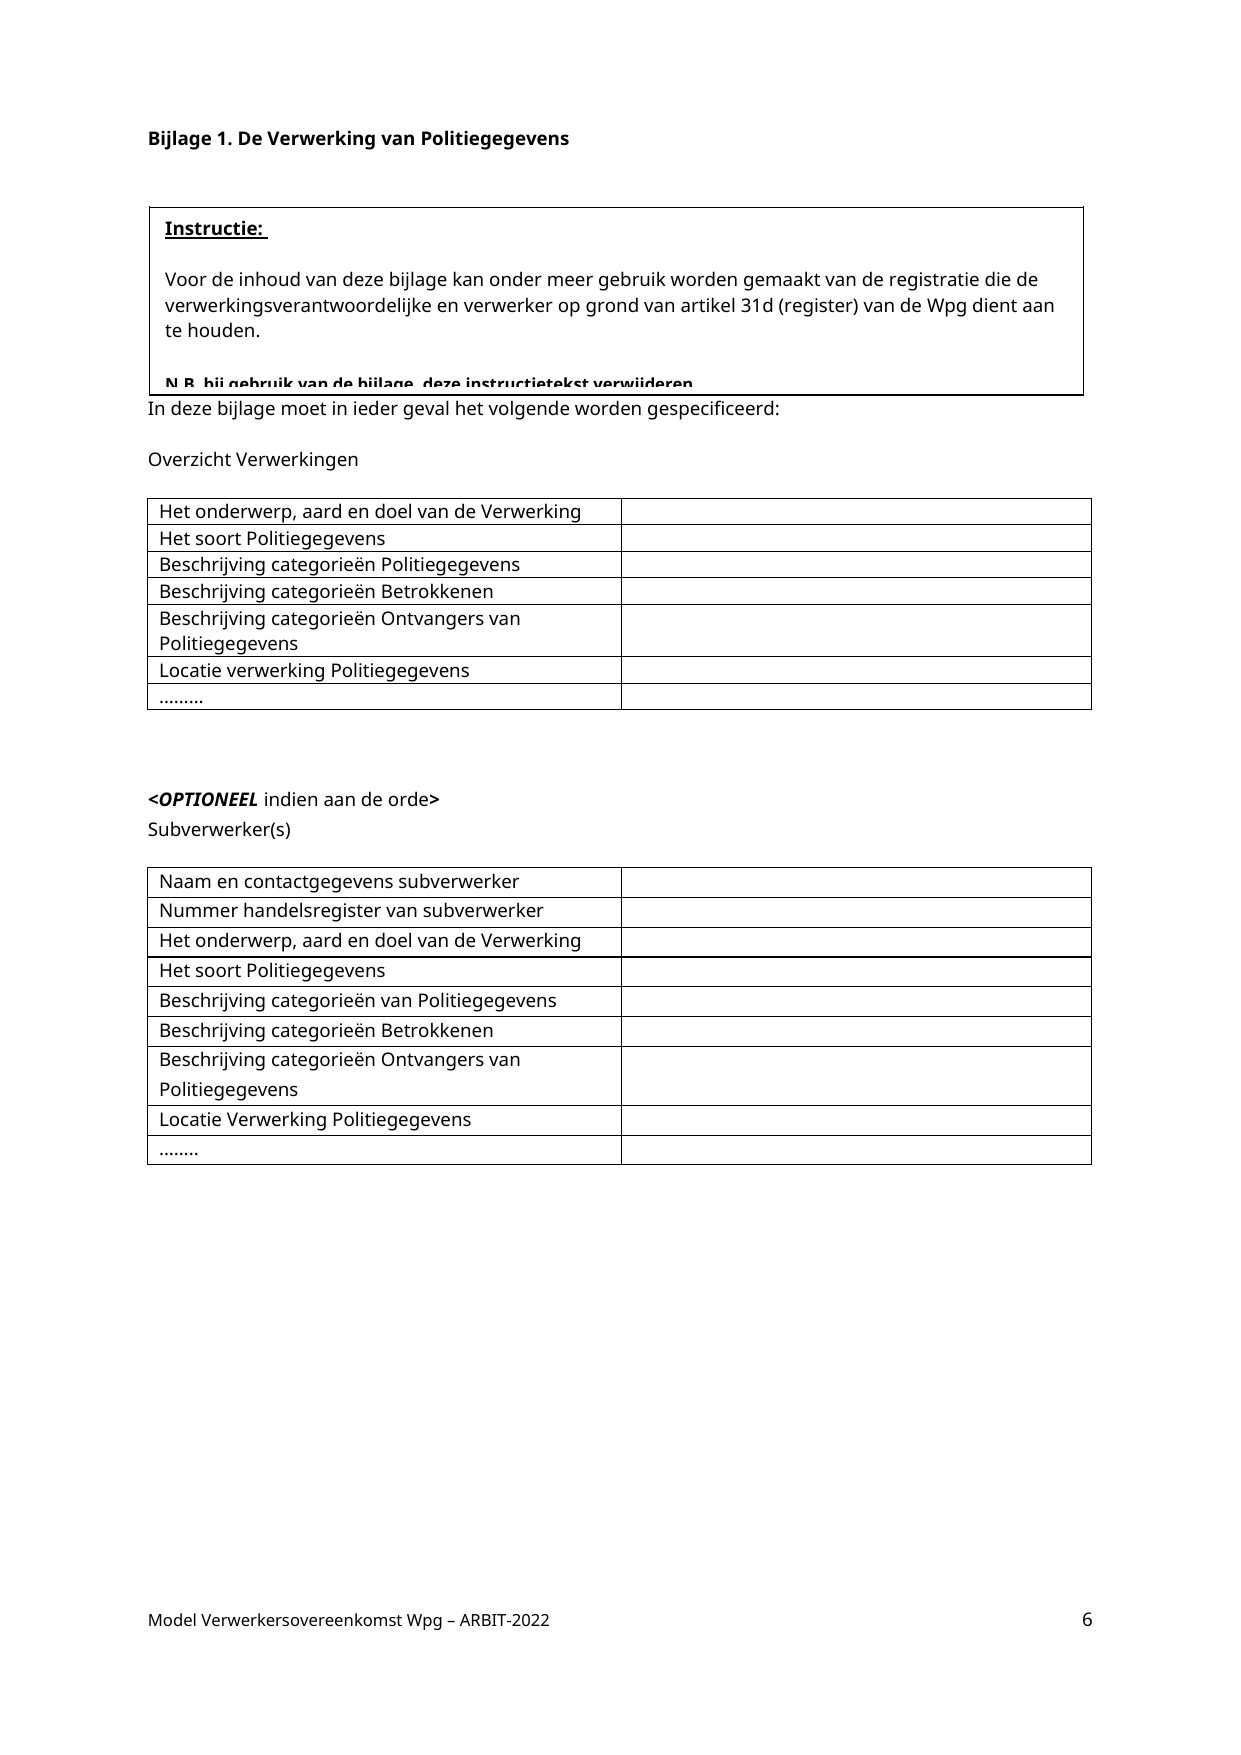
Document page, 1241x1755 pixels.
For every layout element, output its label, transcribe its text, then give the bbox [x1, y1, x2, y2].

table_cell Beschrijving categorieën van Politiegegevens [148, 987, 621, 1016]
text Overzicht Verwerkingen [148, 447, 1093, 472]
table_cell Het soort Politiegegevens [148, 958, 621, 986]
table_cell [622, 525, 1091, 551]
table_cell Beschrijving categorieën Ontvangers van Politiegegevens [148, 605, 621, 656]
table_header [622, 868, 1091, 897]
table_cell [622, 684, 1091, 709]
text Voor de inhoud van deze bijlage kan onder meer gebruik worden gemaakt van de registratie die de verwerkingsverantwoordelijke en verwerker op grond van artikel 31d (register) van de Wpg dient aan te houden. [165, 267, 1068, 343]
table_cell [622, 657, 1091, 682]
table_header Naam en contactgegevens subverwerker [148, 868, 621, 897]
table_cell [622, 898, 1091, 927]
table_cell Beschrijving categorieën Politiegegevens [148, 552, 621, 577]
table_cell [622, 928, 1091, 956]
table_cell Beschrijving categorieën Ontvangers van Politiegegevens [148, 1047, 621, 1105]
table_cell Locatie verwerking Politiegegevens [148, 657, 621, 682]
table_cell Locatie Verwerking Politiegegevens [148, 1106, 621, 1134]
table_cell [622, 1047, 1091, 1105]
table_cell Het soort Politiegegevens [148, 525, 621, 551]
table_cell [622, 605, 1091, 656]
table_cell Het onderwerp, aard en doel van de Verwerking [148, 928, 621, 956]
table_cell [622, 958, 1091, 986]
table_cell Beschrijving categorieën Betrokkenen [148, 578, 621, 604]
table_cell Nummer handelsregister van subverwerker [148, 898, 621, 927]
table_cell …….. [148, 1136, 621, 1164]
table_header Het onderwerp, aard en doel van de Verwerking [148, 499, 621, 524]
table_cell [622, 578, 1091, 604]
table_cell [622, 1017, 1091, 1046]
text <OPTIONEEL indien aan de orde> [148, 787, 1093, 812]
text Instructie: [165, 216, 1068, 241]
table_cell Beschrijving categorieën Betrokkenen [148, 1017, 621, 1046]
table_cell [622, 1136, 1091, 1164]
subtitle Bijlage 1. De Verwerking van Politiegegevens [148, 126, 1093, 151]
text In deze bijlage moet in ieder geval het volgende worden gespecificeerd: [148, 234, 1093, 421]
table_cell [622, 552, 1091, 577]
text Subverwerker(s) [148, 816, 1093, 841]
table_cell [622, 987, 1091, 1016]
table_cell ……… [148, 684, 621, 709]
text N.B. bij gebruik van de bijlage, deze instructietekst verwijderen. [165, 372, 1068, 386]
table_header [622, 499, 1091, 524]
table_cell [622, 1106, 1091, 1134]
